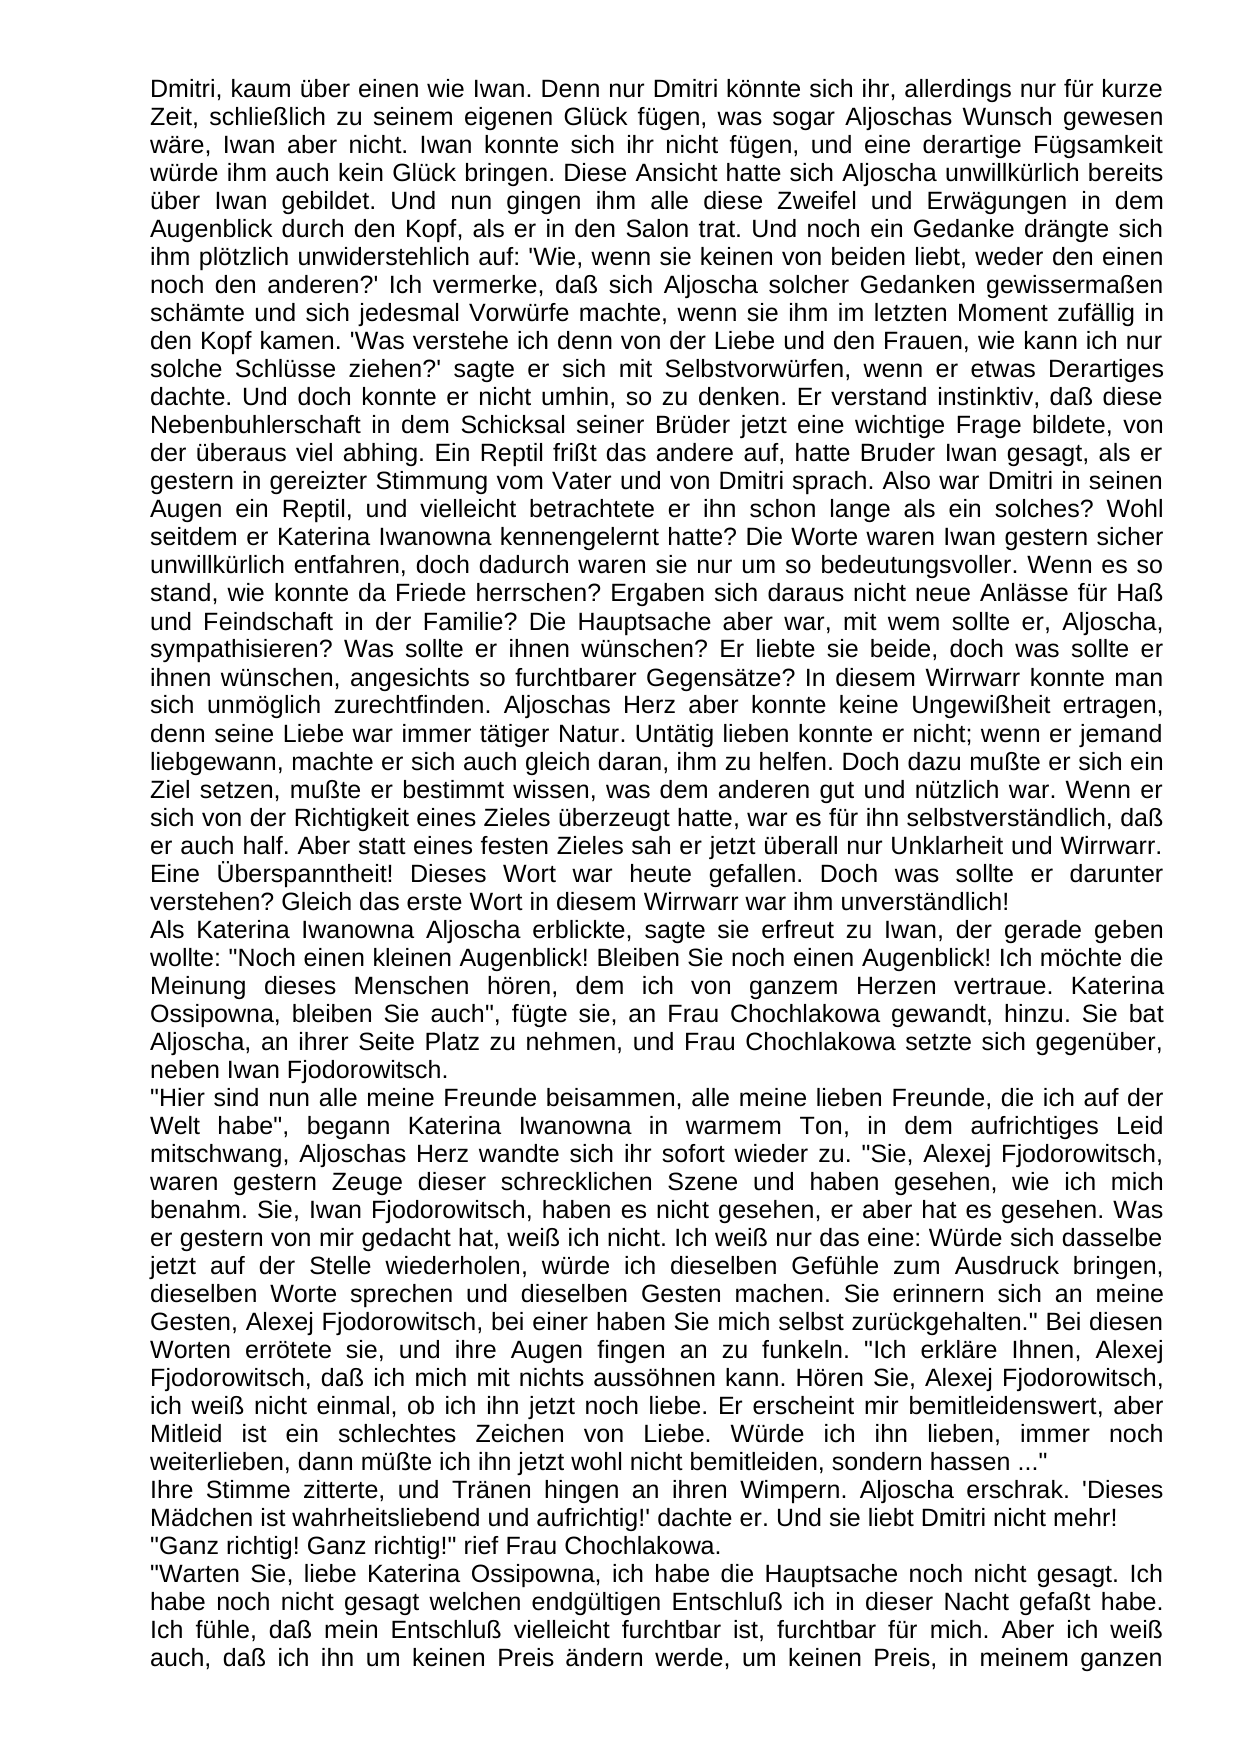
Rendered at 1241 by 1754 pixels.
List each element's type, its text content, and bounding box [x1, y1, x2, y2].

text "Warten Sie, liebe Katerina Ossipowna, ich habe die Hauptsache noch nicht gesagt. Ich habe noch nicht gesagt welchen endgültigen Entschluß ich in dieser Nacht gefaßt habe. Ich fühle, daß mein Entschluß vielleicht furchtbar ist, furchtbar für mich. Aber ich weiß auch, daß ich ihn um keinen Preis ändern werde, um keinen Preis, in meinem ganzen [150, 1560, 1166, 1672]
text "Hier sind nun alle meine Freunde beisammen, alle meine lieben Freunde, die ich auf der Welt habe", begann Katerina Iwanowna in warmem Ton, in dem aufrichtiges Leid mitschwang, Aljoschas Herz wandte sich ihr sofort wieder zu. "Sie, Alexej Fjodorowitsch, waren gestern Zeuge dieser schrecklichen Szene und haben gesehen, wie ich mich benahm. Sie, Iwan Fjodorowitsch, haben es nicht gesehen, er aber hat es gesehen. Was er gestern von mir gedacht hat, weiß ich nicht. Ich weiß nur das eine: Würde sich dasselbe jetzt auf der Stelle wiederholen, würde ich dieselben Gefühle zum Ausdruck bringen, dieselben Worte sprechen und dieselben Gesten machen. Sie erinnern sich an meine Gesten, Alexej Fjodorowitsch, bei einer haben Sie mich selbst zurückgehalten." Bei diesen Worten errötete sie, und ihre Augen fingen an zu funkeln. "Ich erkläre Ihnen, Alexej Fjodorowitsch, daß ich mich mit nichts aussöhnen kann. Hören Sie, Alexej Fjodorowitsch, ich weiß nicht einmal, ob ich ihn jetzt noch liebe. Er erscheint mir bemitleidenswert, aber Mitleid ist ein schlechtes Zeichen von Liebe. Würde ich ihn lieben, immer noch weiterlieben, dann müßte ich ihn jetzt wohl nicht bemitleiden, sondern hassen ..." [150, 1084, 1166, 1476]
text Dmitri, kaum über einen wie Iwan. Denn nur Dmitri könnte sich ihr, allerdings nur für kurze Zeit, schließlich zu seinem eigenen Glück fügen, was sogar Aljoschas Wunsch gewesen wäre, Iwan aber nicht. Iwan konnte sich ihr nicht fügen, und eine derartige Fügsamkeit würde ihm auch kein Glück bringen. Diese Ansicht hatte sich Aljoscha unwillkürlich bereits über Iwan gebildet. Und nun gingen ihm alle diese Zweifel und Erwägungen in dem Augenblick durch den Kopf, als er in den Salon trat. Und noch ein Gedanke drängte sich ihm plötzlich unwiderstehlich auf: 'Wie, wenn sie keinen von beiden liebt, weder den einen noch den anderen?' Ich vermerke, daß sich Aljoscha solcher Gedanken gewissermaßen schämte und sich jedesmal Vorwürfe machte, wenn sie ihm im letzten Moment zufällig in den Kopf kamen. 'Was verstehe ich denn von der Liebe und den Frauen, wie kann ich nur solche Schlüsse ziehen?' sagte er sich mit Selbstvorwürfen, wenn er etwas Derartiges dachte. Und doch konnte er nicht umhin, so zu denken. Er verstand instinktiv, daß diese Nebenbuhlerschaft in dem Schicksal seiner Brüder jetzt eine wichtige Frage bildete, von der überaus viel abhing. Ein Reptil frißt das andere auf, hatte Bruder Iwan gesagt, als er gestern in gereizter Stimmung vom Vater und von Dmitri sprach. Also war Dmitri in seinen Augen ein Reptil, und vielleicht betrachtete er ihn schon lange als ein solches? Wohl seitdem er Katerina Iwanowna kennengelernt hatte? Die Worte waren Iwan gestern sicher unwillkürlich entfahren, doch dadurch waren sie nur um so bedeutungsvoller. Wenn es so stand, wie konnte da Friede herrschen? Ergaben sich daraus nicht neue Anlässe für Haß und Feindschaft in der Familie? Die Hauptsache aber war, mit wem sollte er, Aljoscha, sympathisieren? Was sollte er ihnen wünschen? Er liebte sie beide, doch was sollte er ihnen wünschen, angesichts so furchtbarer Gegensätze? In diesem Wirrwarr konnte man sich unmöglich zurechtfinden. Aljoschas Herz aber konnte keine Ungewißheit ertragen, denn seine Liebe war immer tätiger Natur. Untätig lieben konnte er nicht; wenn er jemand liebgewann, machte er sich auch gleich daran, ihm zu helfen. Doch dazu mußte er sich ein Ziel setzen, mußte er bestimmt wissen, was dem anderen gut und nützlich war. Wenn er sich von der Richtigkeit eines Zieles überzeugt hatte, war es für ihn selbstverständlich, daß er auch half. Aber statt eines festen Zieles sah er jetzt überall nur Unklarheit und Wirrwarr. Eine Überspanntheit! Dieses Wort war heute gefallen. Doch was sollte er darunter verstehen? Gleich das erste Wort in diesem Wirrwarr war ihm unverständlich! [150, 75, 1166, 916]
text "Ganz richtig! Ganz richtig!" rief Frau Chochlakowa. [150, 1532, 1166, 1560]
text Als Katerina Iwanowna Aljoscha erblickte, sagte sie erfreut zu Iwan, der gerade geben wollte: "Noch einen kleinen Augenblick! Bleiben Sie noch einen Augenblick! Ich möchte die Meinung dieses Menschen hören, dem ich von ganzem Herzen vertraue. Katerina Ossipowna, bleiben Sie auch", fügte sie, an Frau Chochlakowa gewandt, hinzu. Sie bat Aljoscha, an ihrer Seite Platz zu nehmen, und Frau Chochlakowa setzte sich gegenüber, neben Iwan Fjodorowitsch. [150, 916, 1166, 1084]
text Ihre Stimme zitterte, und Tränen hingen an ihren Wimpern. Aljoscha erschrak. 'Dieses Mädchen ist wahrheitsliebend und aufrichtig!' dachte er. Und sie liebt Dmitri nicht mehr! [150, 1476, 1166, 1532]
